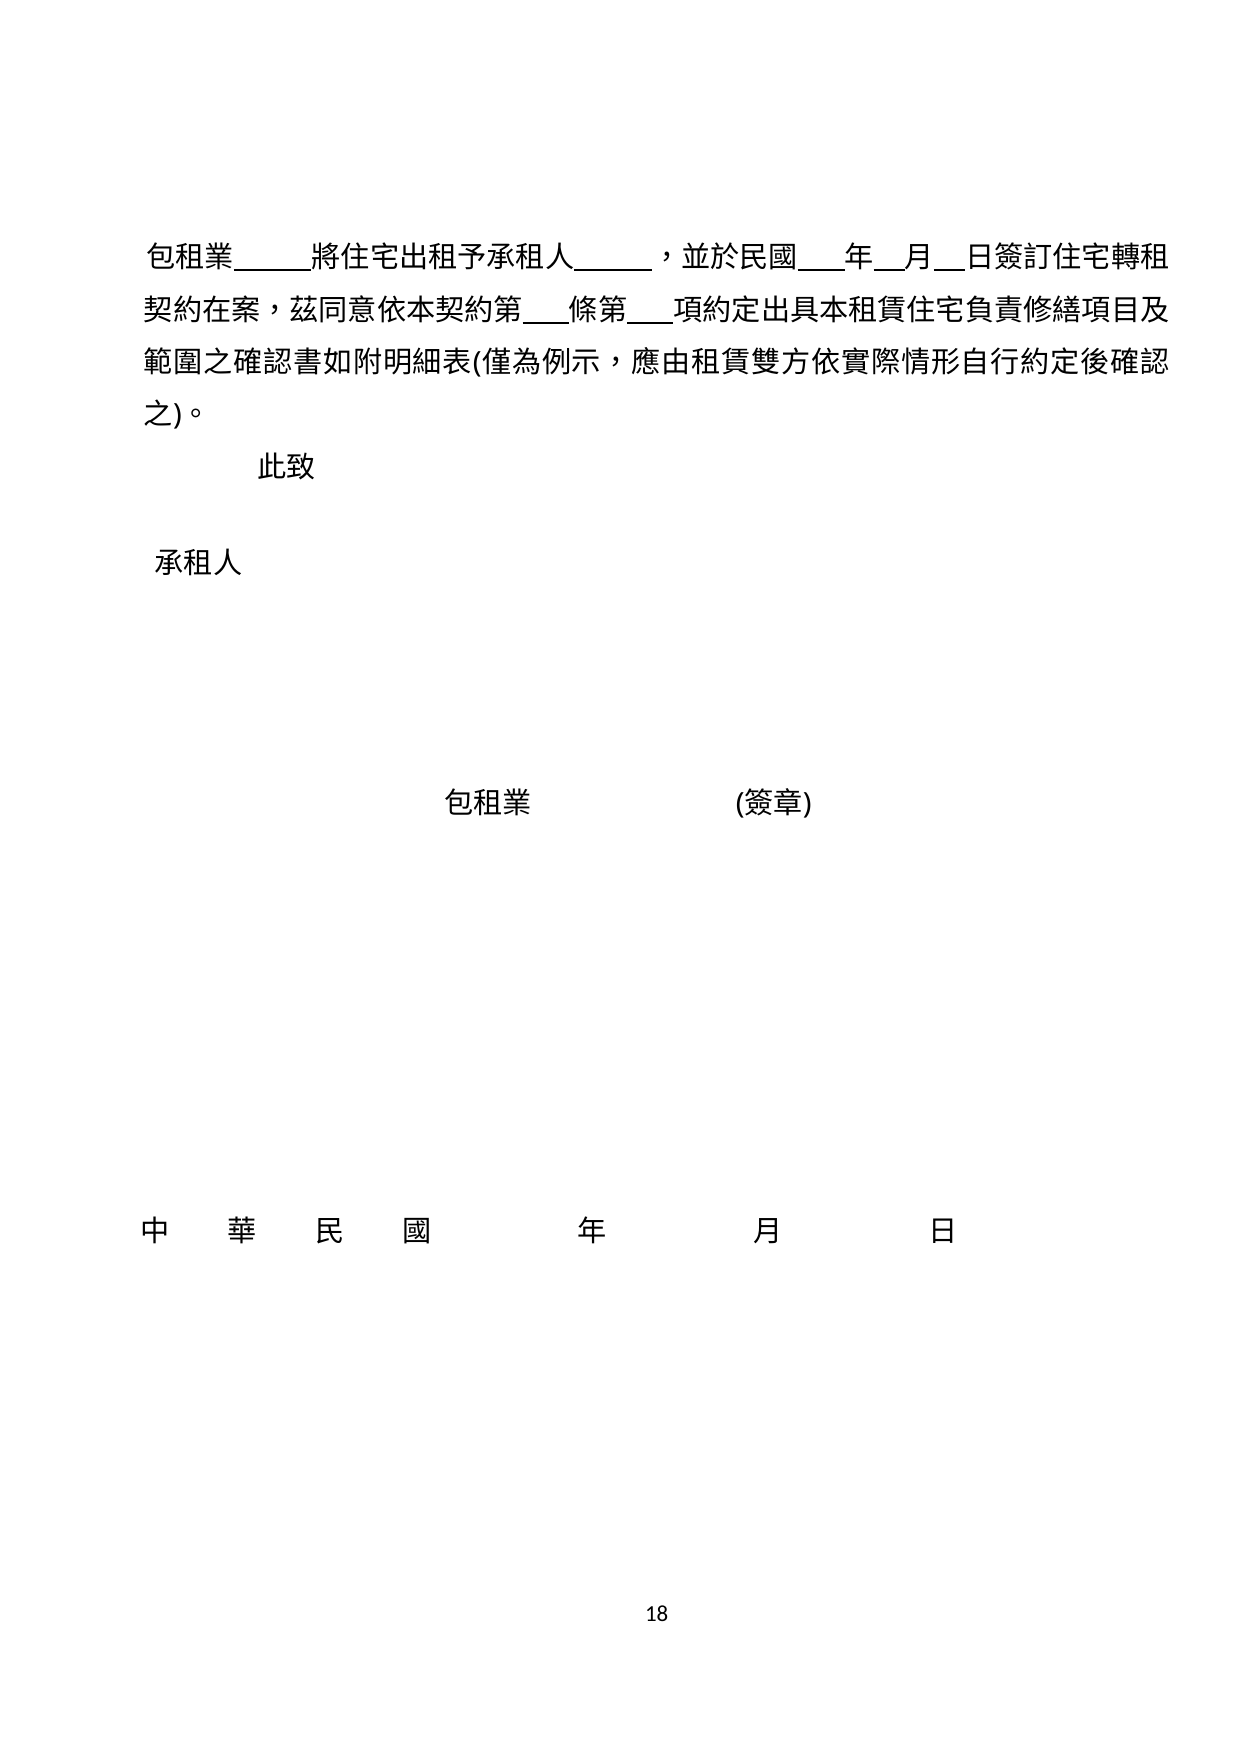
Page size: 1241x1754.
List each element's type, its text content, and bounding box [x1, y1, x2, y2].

text 包租業 將住宅出租予承租人 ，並於民國 年 月 日簽訂住宅轉租 [146, 235, 1169, 275]
text 此致 [257, 443, 1182, 486]
text 中 華 民 國 年 月 日 [140, 1207, 1182, 1249]
text 包租業 (簽章) [444, 782, 1182, 821]
text 承租人 [154, 542, 1182, 582]
text 契約在案，茲同意依本契約第 條第 項約定出具本租賃住宅負責修繕項目及 範圍之確認書如附明細表(僅為例示，應由租賃雙方依實際情形自行約定後確認 之)。 [144, 286, 1169, 433]
